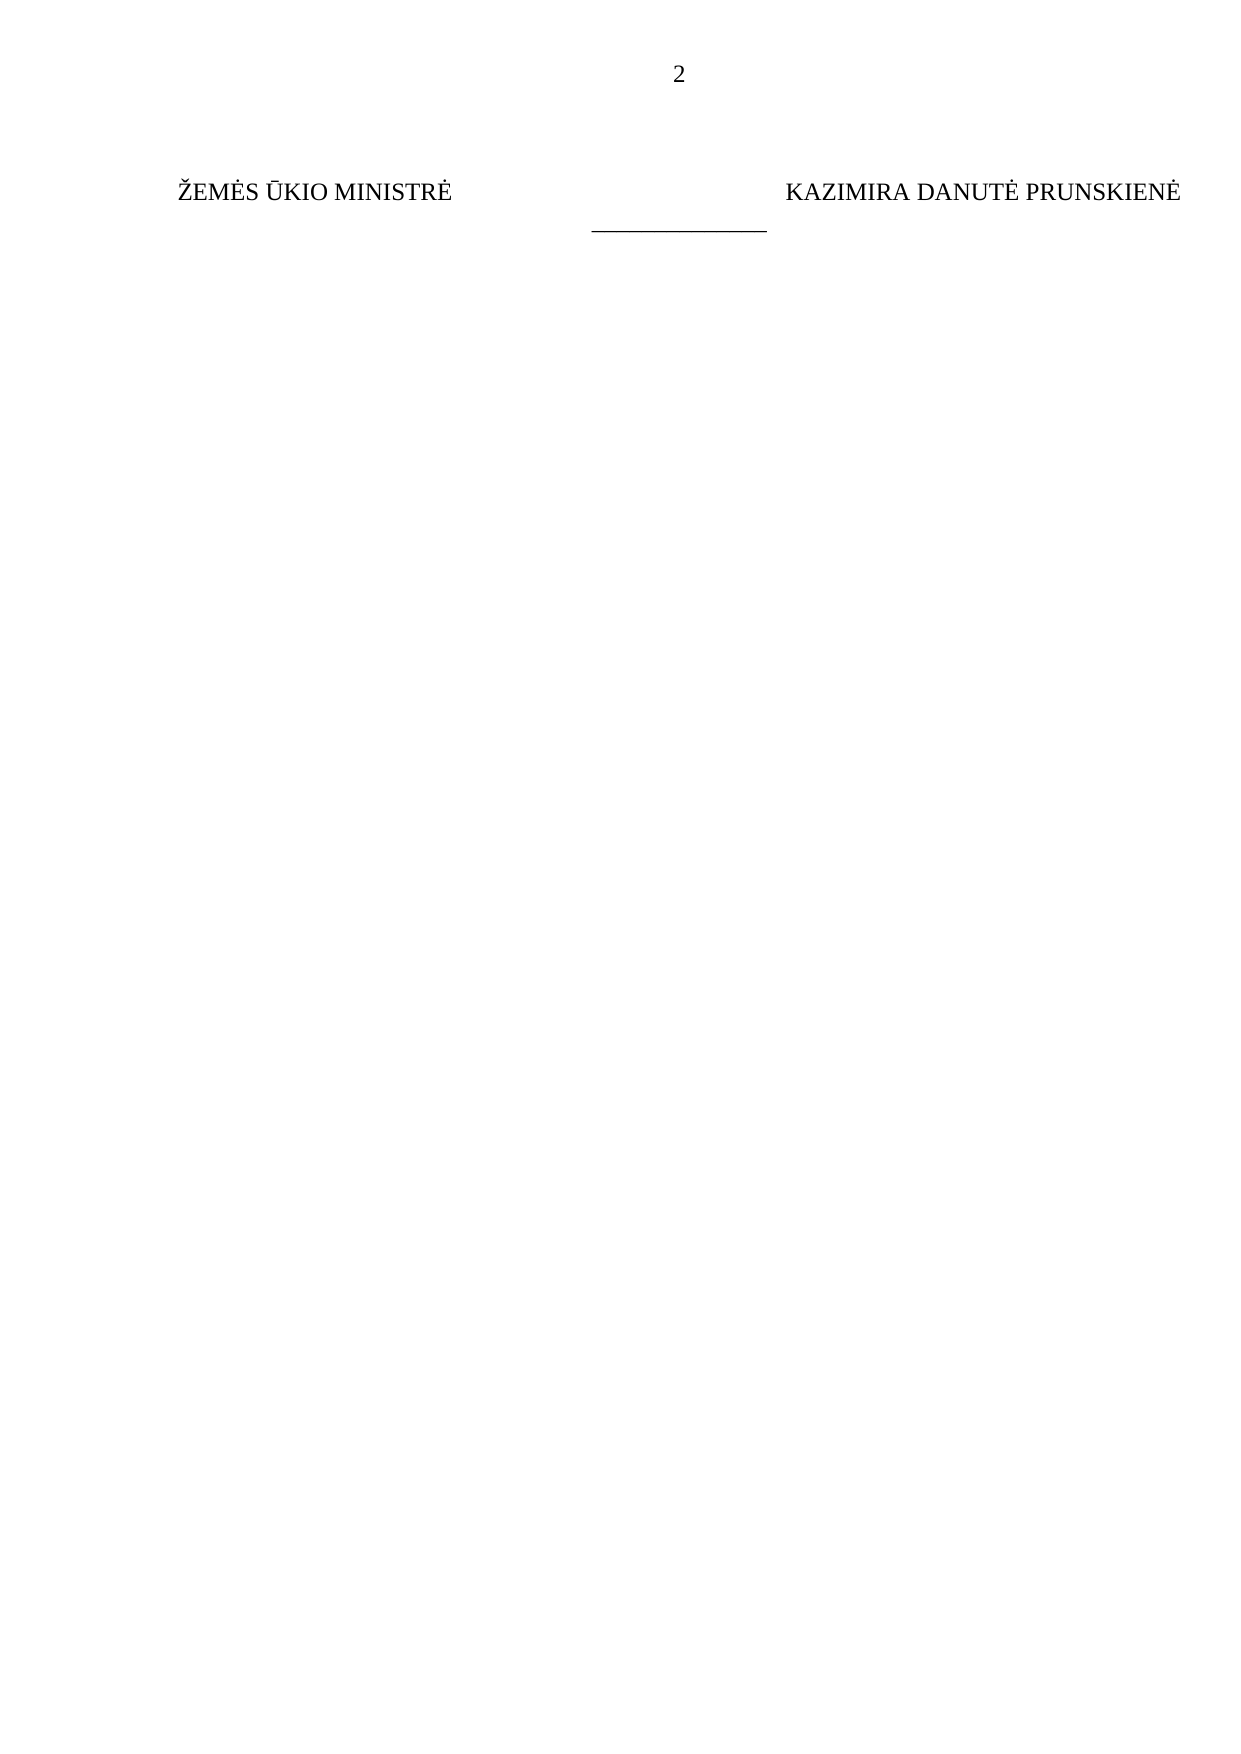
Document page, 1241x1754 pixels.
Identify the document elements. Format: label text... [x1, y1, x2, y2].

text Žemės ūkio ministrė Kazimira Danutė Prunskienė [177, 177, 1181, 206]
text ______________ [177, 206, 1181, 235]
